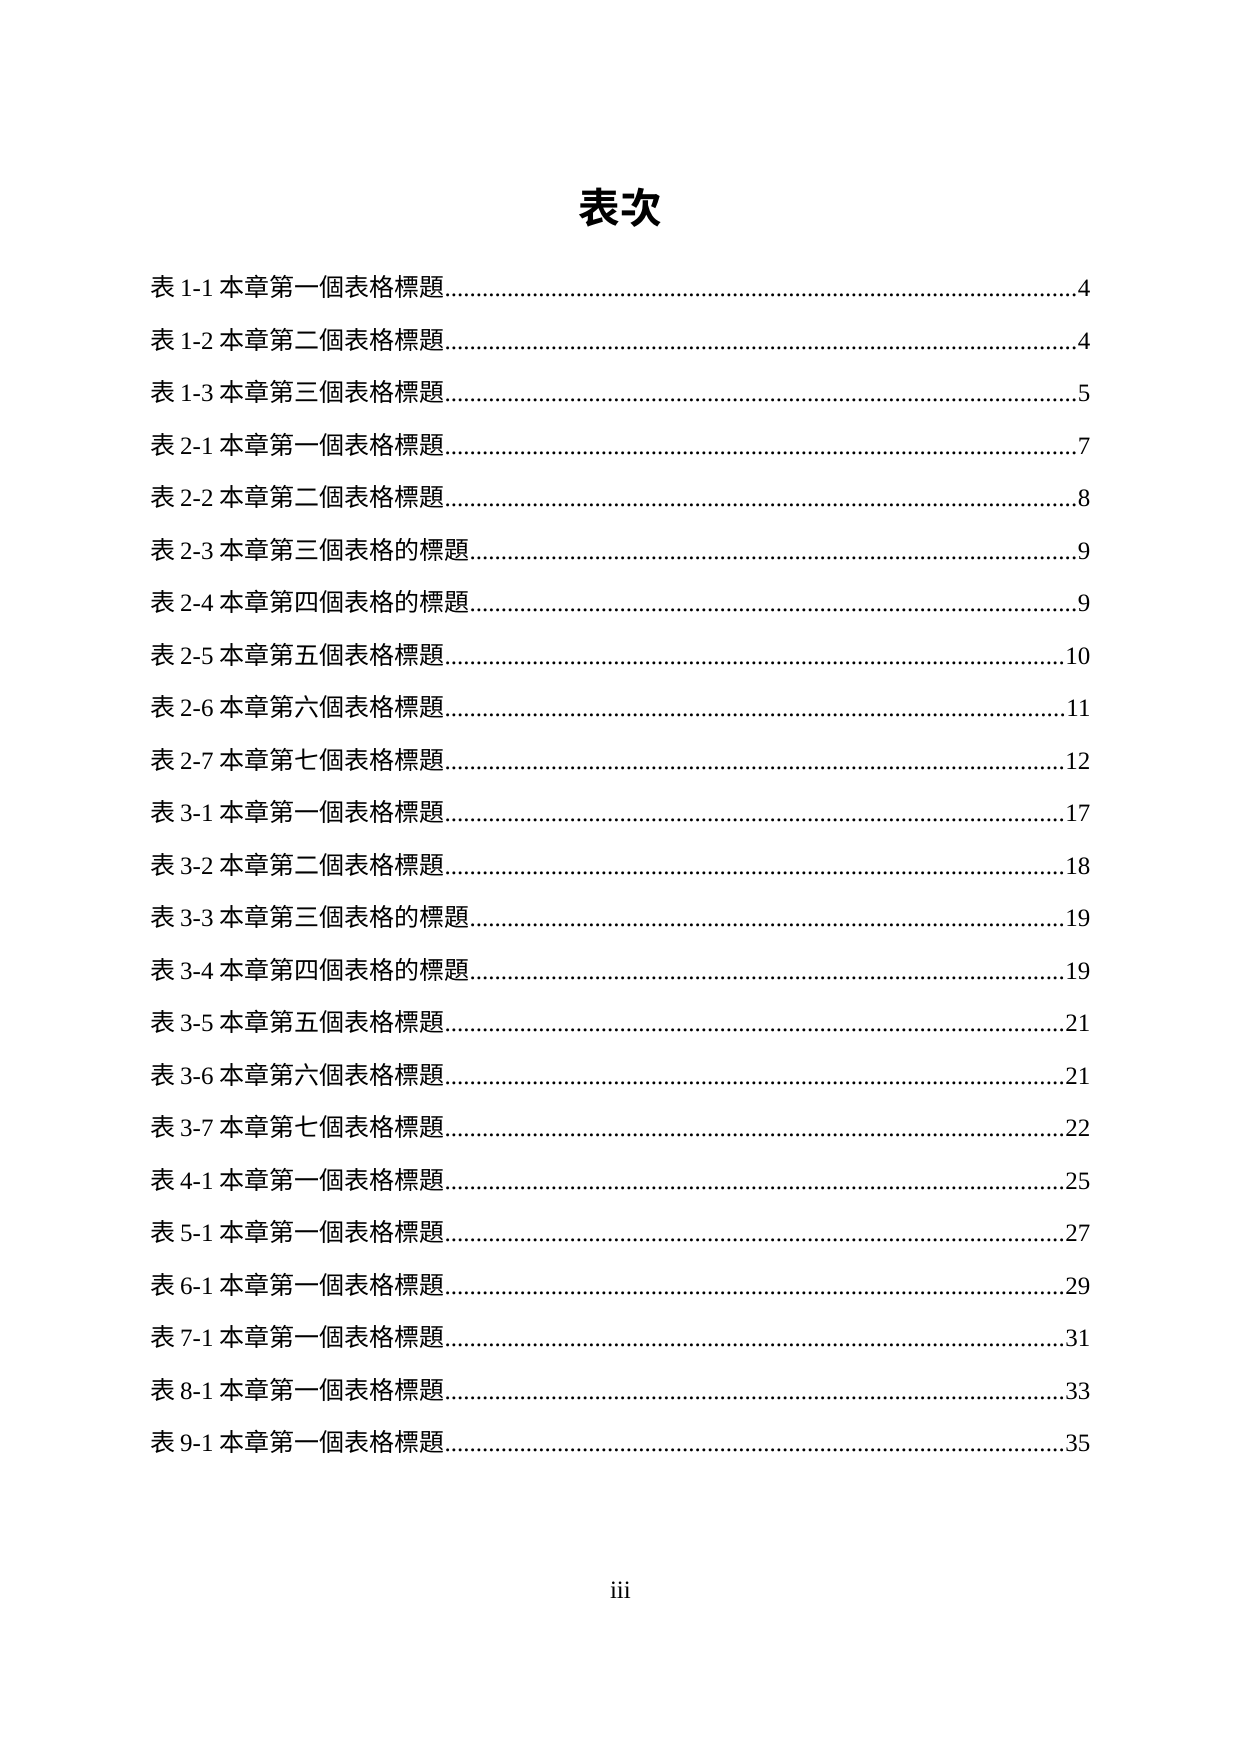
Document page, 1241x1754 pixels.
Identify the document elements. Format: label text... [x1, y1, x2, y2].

text 表2-3 本章第三個表格的標題 9 [150, 530, 1090, 567]
text 表8-1 本章第一個表格標題 33 [150, 1370, 1090, 1407]
text 表4-1 本章第一個表格標題 25 [150, 1160, 1090, 1197]
text 表3-3 本章第三個表格的標題 19 [150, 898, 1090, 934]
text 表1-2 本章第二個表格標題 4 [150, 320, 1090, 357]
text 表3-2 本章第二個表格標題 18 [150, 845, 1090, 882]
text 表2-5 本章第五個表格標題 10 [150, 635, 1090, 672]
text 表7-1 本章第一個表格標題 31 [150, 1318, 1090, 1354]
text 表9-1 本章第一個表格標題 35 [150, 1423, 1090, 1459]
text 表3-7 本章第七個表格標題 22 [150, 1108, 1090, 1144]
text 表3-1 本章第一個表格標題 17 [150, 793, 1090, 829]
text 表3-4 本章第四個表格的標題 19 [150, 950, 1090, 987]
text 表2-6 本章第六個表格標題 11 [150, 688, 1090, 724]
text 表5-1 本章第一個表格標題 27 [150, 1213, 1090, 1249]
text 表2-7 本章第七個表格標題 12 [150, 740, 1090, 777]
text 表2-1 本章第一個表格標題 7 [150, 425, 1090, 462]
text 表3-5 本章第五個表格標題 21 [150, 1003, 1090, 1039]
text 表6-1 本章第一個表格標題 29 [150, 1265, 1090, 1302]
text 表1-3 本章第三個表格標題 5 [150, 373, 1090, 409]
text 表2-2 本章第二個表格標題 8 [150, 478, 1090, 514]
text 表2-4 本章第四個表格的標題 9 [150, 583, 1090, 619]
text 表1-1 本章第一個表格標題 4 [150, 268, 1090, 304]
text 表3-6 本章第六個表格標題 21 [150, 1055, 1090, 1092]
subtitle 表次 [150, 175, 1090, 235]
